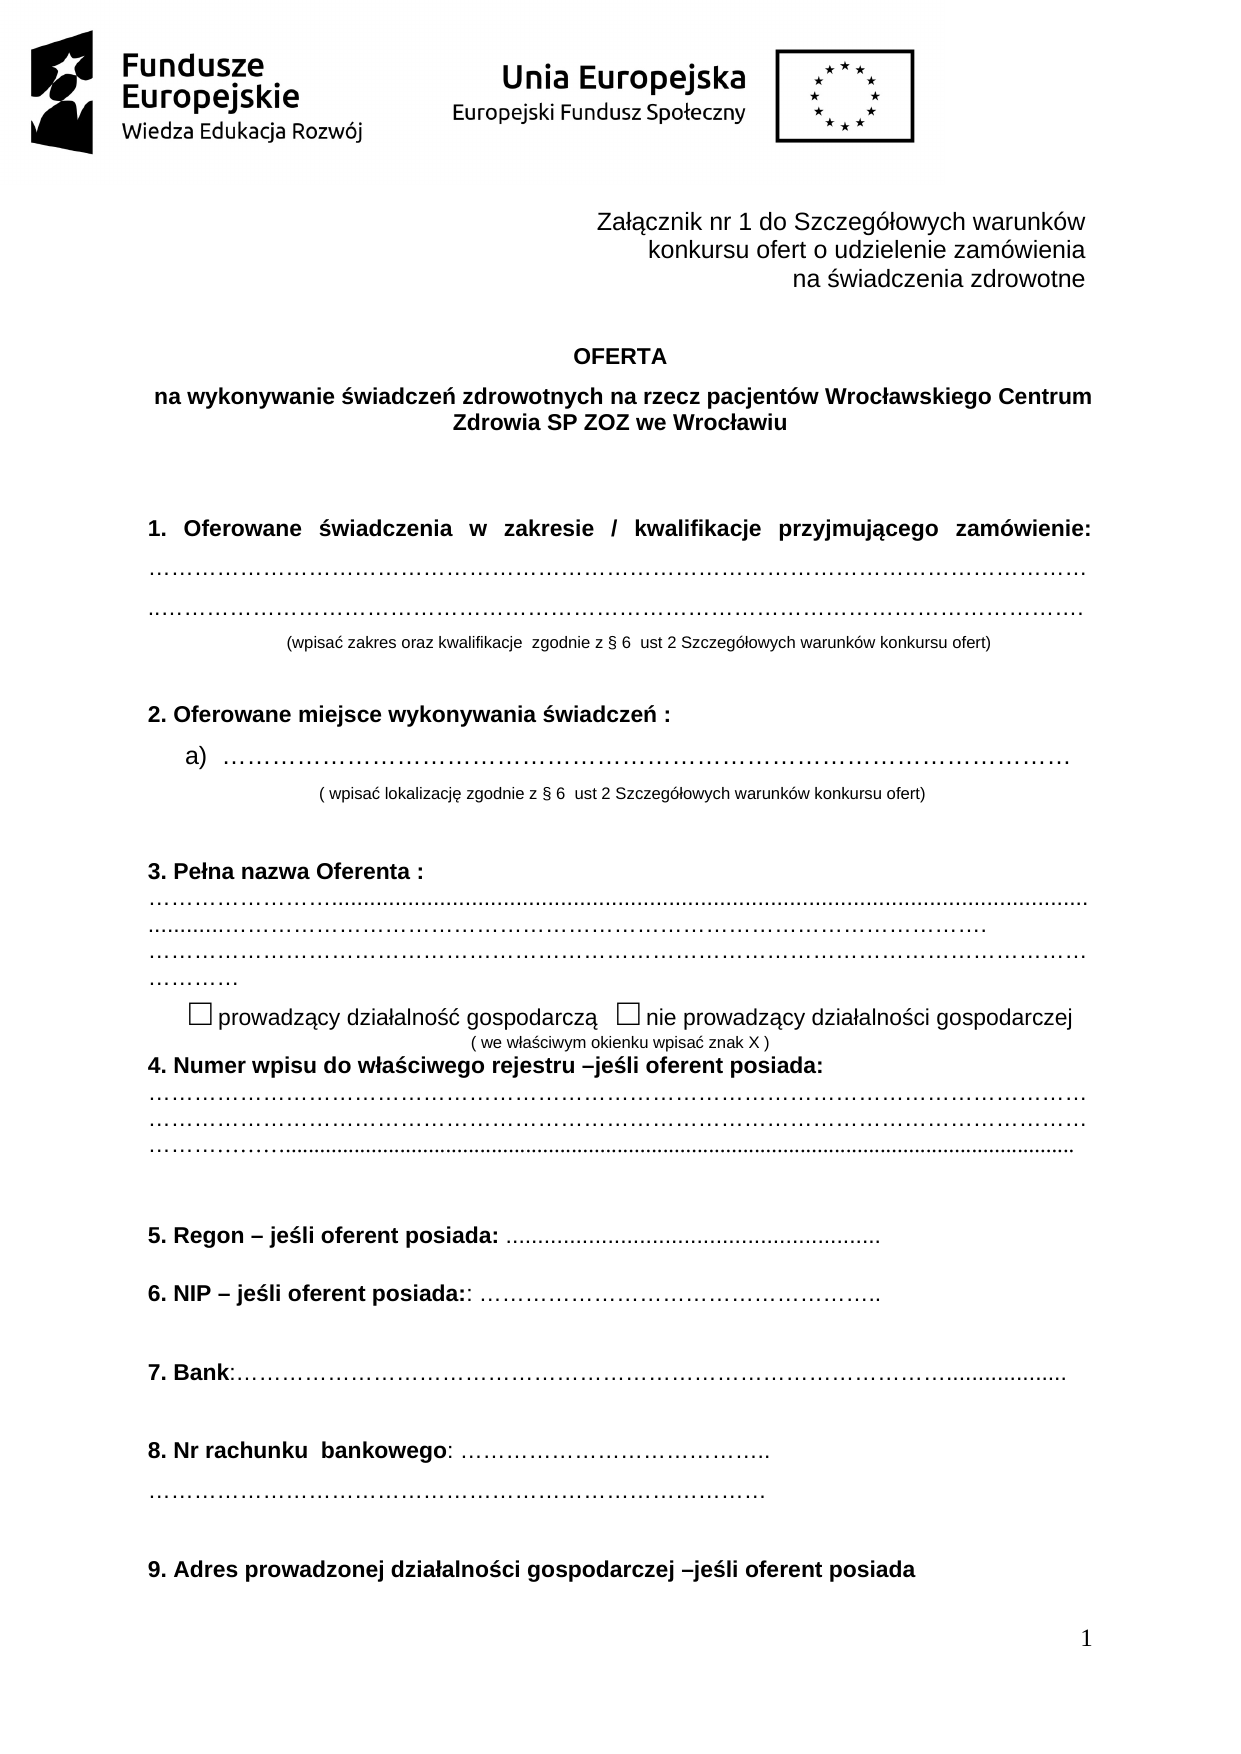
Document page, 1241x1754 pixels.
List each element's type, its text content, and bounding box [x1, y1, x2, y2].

text ( wpisać lokalizację zgodnie z § 6 ust 2 Szczegółowych warunków konkursu ofert) [148, 784, 1093, 803]
text konkursu ofert o udzielenie zamówienia [148, 236, 1093, 264]
text OFERTA [148, 343, 1093, 370]
text 4. Numer wpisu do właściwego rejestru –jeśli oferent posiada: ………………………………………………………………………………………………………………………………………………………………………………………………………………………………………….......................................................................................................................................... [148, 1052, 1093, 1158]
text 8. Nr rachunku bankowego: …………………………………..……………………………………………………………………… [148, 1437, 1093, 1503]
text 7. Bank:…………………………………………………………………………………................... [148, 1358, 1093, 1385]
text na świadczenia zdrowotne [148, 264, 1093, 293]
text ……………………...................................................................................................................................……………………………………………………………………………………….……………………………………………………………………………………………………………………… [148, 884, 1093, 990]
picture [0, 0, 945, 185]
text (wpisać zakres oraz kwalifikacje zgodnie z § 6 ust 2 Szczegółowych warunków konkursu ofert) [185, 633, 1093, 652]
text 2. Oferowane miejsce wykonywania świadczeń : [148, 701, 1093, 727]
text 6. NIP – jeśli oferent posiada:: …………………………………………….. [148, 1279, 1093, 1306]
list ………………………………………………………………………………………… [185, 741, 1093, 769]
text 1. Oferowane świadczenia w zakresie / kwalifikacje przyjmującego zamówienie: ……………………………………………………………………………………………………………..…………………………………………………………………………………………………………. [148, 514, 1093, 620]
text ( we właściwym okienku wpisać znak X ) [148, 1033, 1093, 1052]
text Załącznik nr 1 do Szczegółowych warunków [148, 207, 1093, 236]
text 9. Adres prowadzonej działalności gospodarczej –jeśli oferent posiada [148, 1556, 1093, 1582]
text □ prowadzący działalność gospodarczą □ nie prowadzący działalności gospodarczej [189, 990, 1093, 1033]
text 5. Regon – jeśli oferent posiada: ........................................................... [148, 1222, 1093, 1248]
text 3. Pełna nazwa Oferenta : [148, 858, 1093, 884]
text na wykonywanie świadczeń zdrowotnych na rzecz pacjentów Wrocławskiego Centrum Zdrowia SP ZOZ we Wrocławiu [148, 383, 1093, 436]
